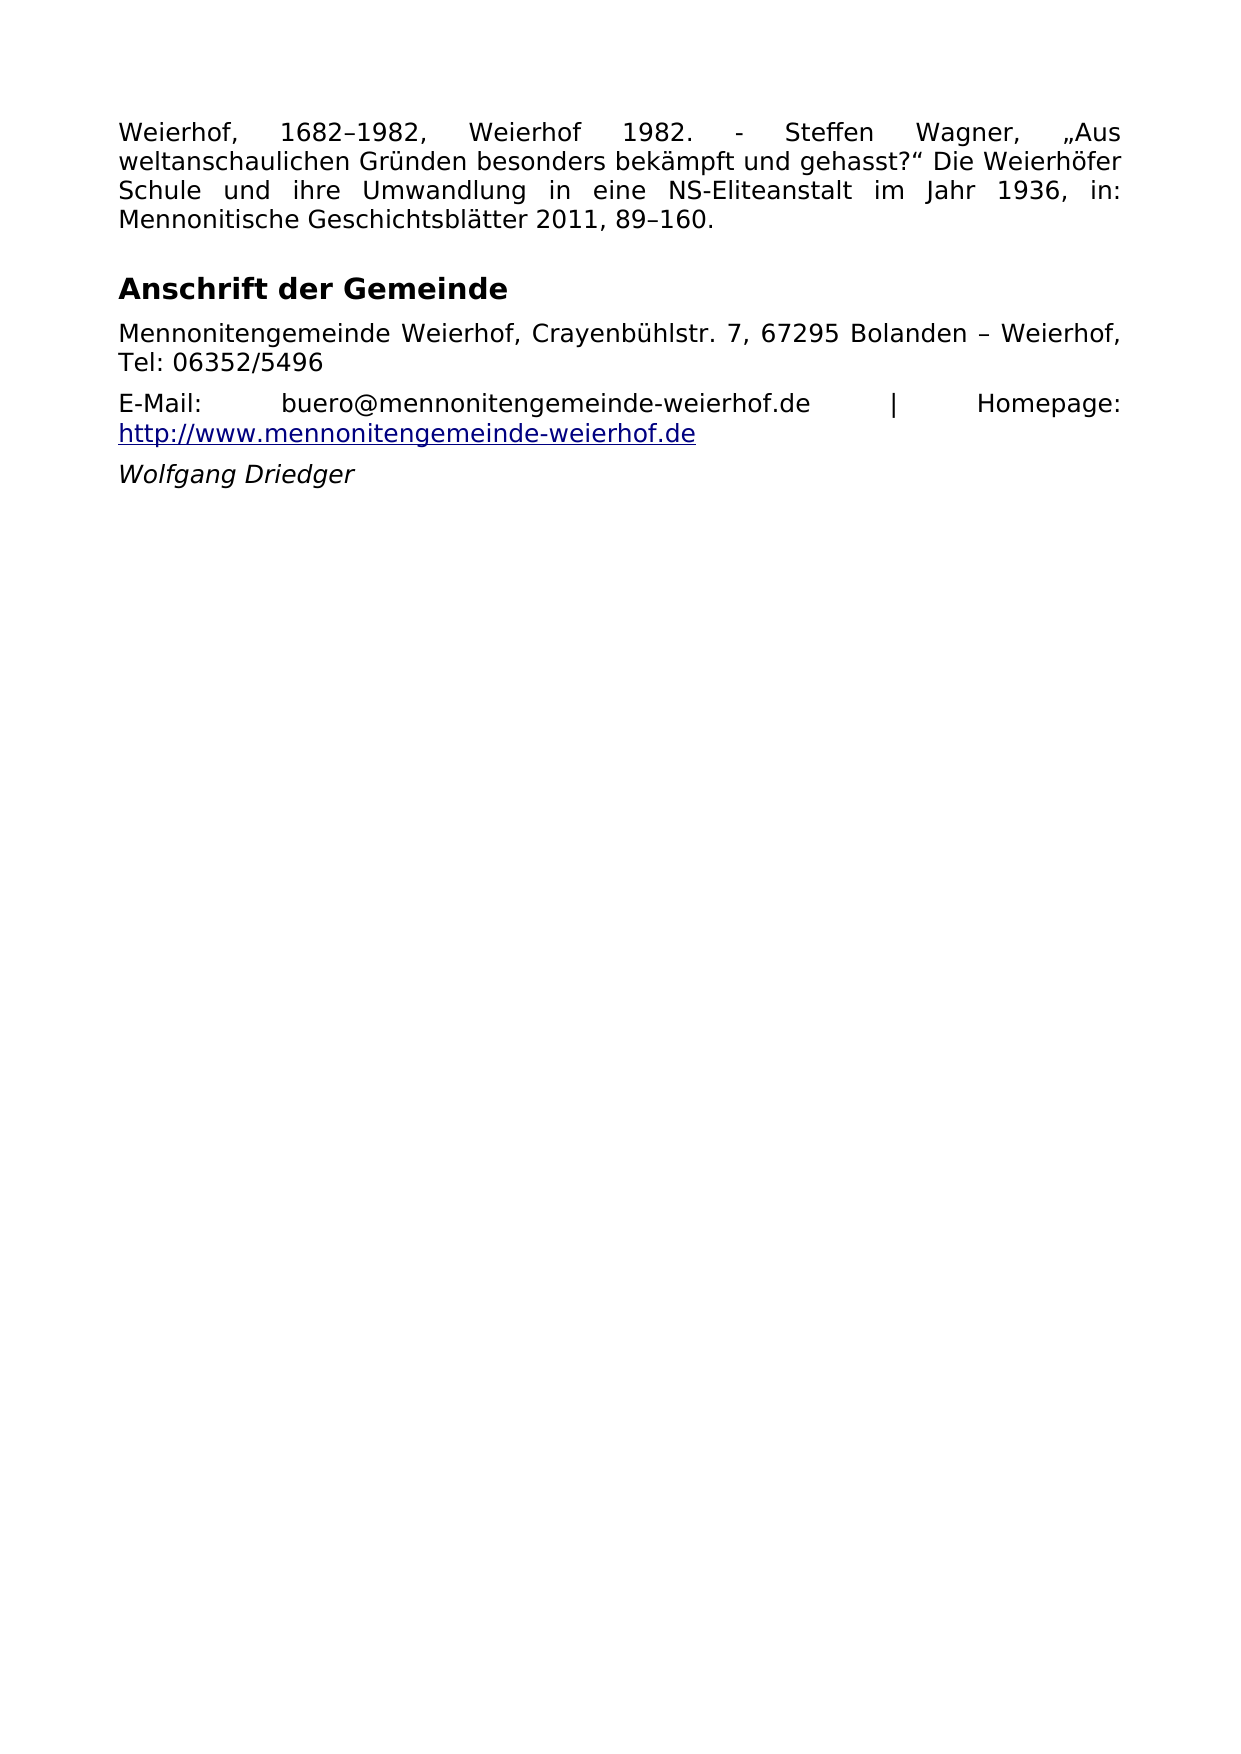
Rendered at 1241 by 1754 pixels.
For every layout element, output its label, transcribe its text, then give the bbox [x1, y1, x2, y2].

subtitle Anschrift der Gemeinde [118, 272, 1122, 306]
text Wolfgang Driedger [118, 460, 1122, 489]
text Mennonitengemeinde Weierhof, Crayenbühlstr. 7, 67295 Bolanden – Weierhof, Tel: 06352/5496 [118, 319, 1122, 377]
text E-Mail: buero@mennonitengemeinde-weierhof.de | Homepage: http://www.mennonitengemeinde-weierhof.de [118, 389, 1122, 448]
text Weierhof, 1682–1982, Weierhof 1982. - Steffen Wagner, „Aus weltanschaulichen Gründen besonders bekämpft und gehasst?“ Die Weierhöfer Schule und ihre Umwandlung in eine NS-Eliteanstalt im Jahr 1936, in: Mennonitische Geschichtsblätter 2011, 89–160. [118, 118, 1122, 235]
